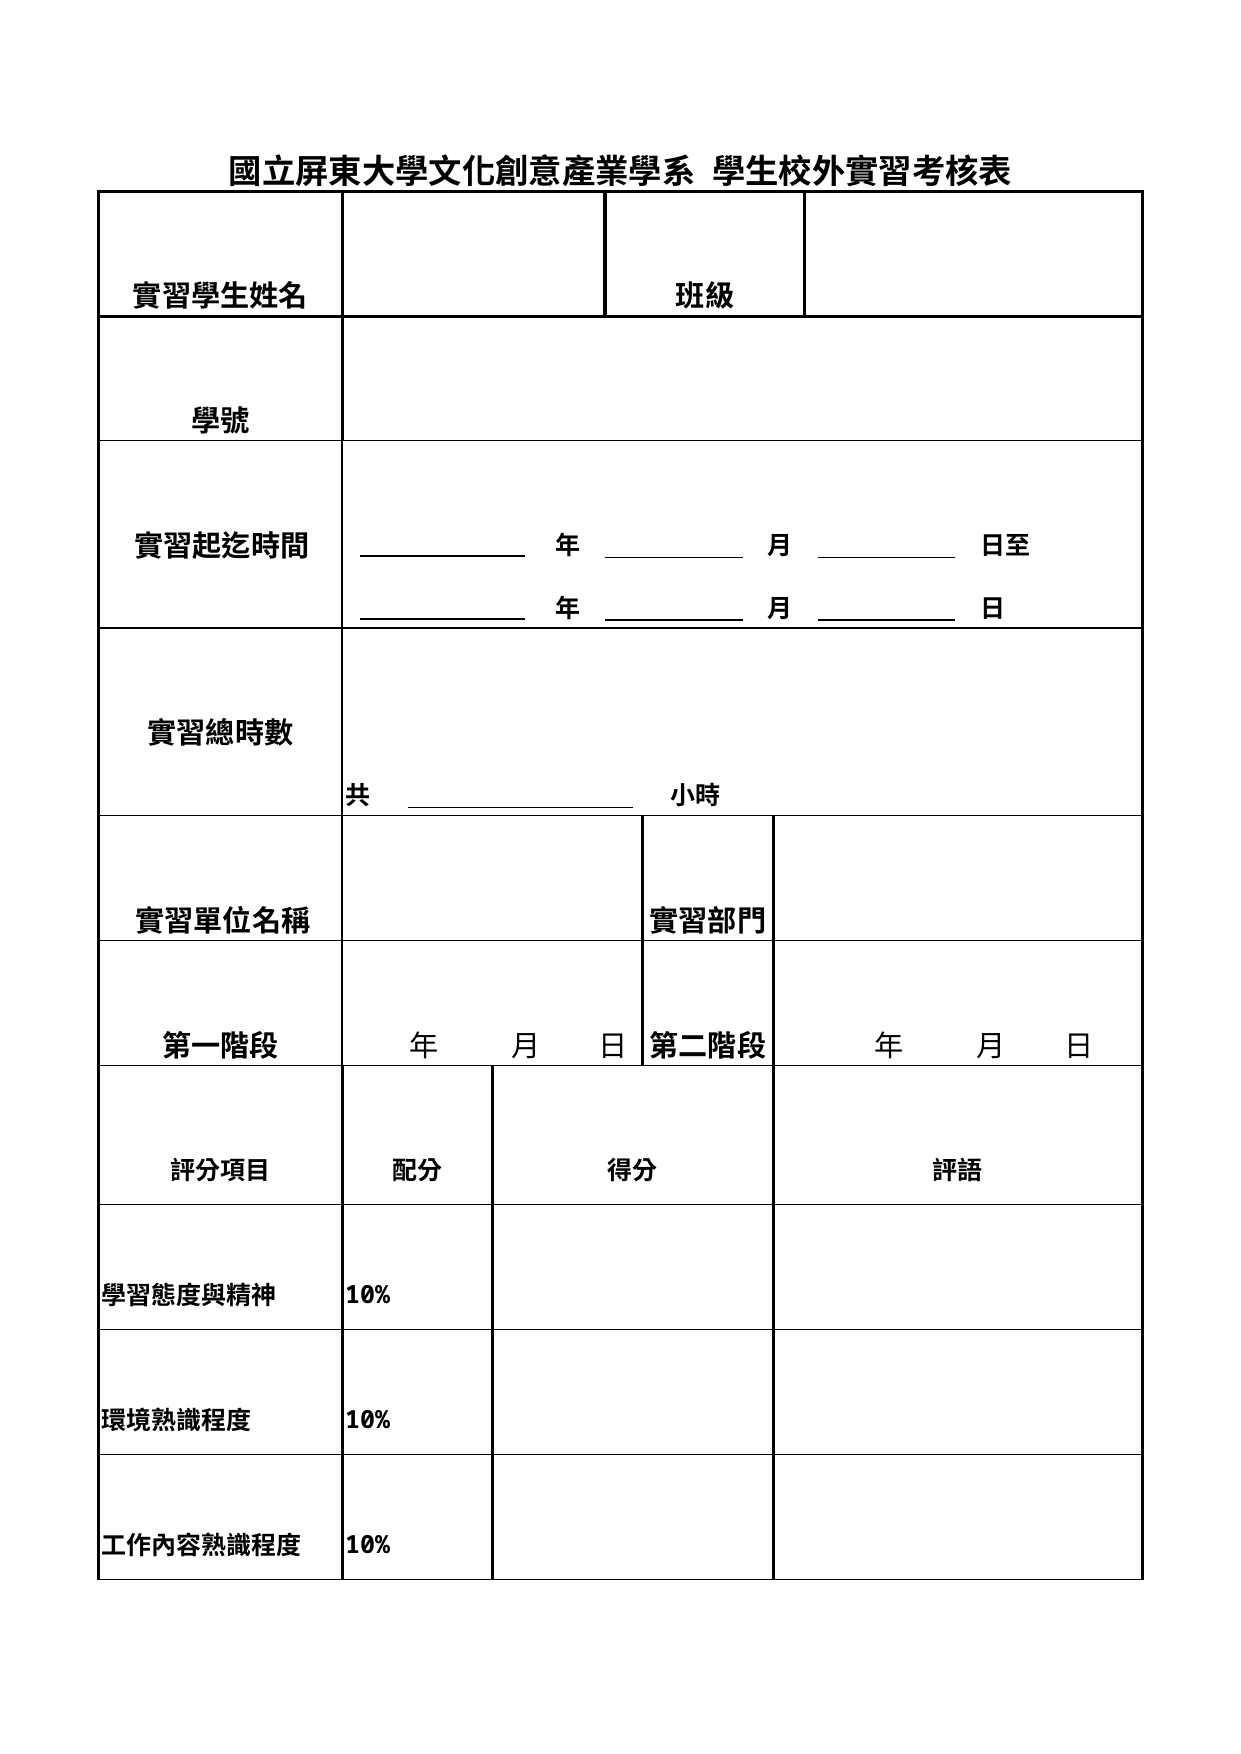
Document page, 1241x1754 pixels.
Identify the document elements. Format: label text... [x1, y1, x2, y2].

text 國立屏東大學文化創意產業學系 學生校外實習考核表 [118, 127, 1122, 189]
table_cell [343, 816, 641, 939]
table_cell 10% [344, 1330, 491, 1454]
table_cell 學號 [100, 318, 341, 439]
table_cell 評語 [775, 1066, 1141, 1204]
table_cell 實習單位名稱 [100, 816, 341, 939]
table_cell 實習總時數 [100, 629, 341, 814]
table_cell 第二階段 [644, 941, 772, 1064]
table_cell 配分 [344, 1066, 491, 1204]
table_cell [494, 1455, 772, 1579]
table_cell [775, 1455, 1141, 1579]
table_cell [494, 1205, 772, 1329]
table_cell 第一階段 [100, 941, 341, 1064]
table_header [806, 193, 1141, 314]
table_cell 工作內容熟識程度 [100, 1455, 341, 1579]
table_cell 環境熟識程度 [100, 1330, 341, 1454]
table_header [344, 193, 603, 314]
table_cell 10% [344, 1455, 491, 1579]
table_cell [775, 1205, 1141, 1329]
table_cell [494, 1330, 772, 1454]
table_cell 共 小時 [343, 629, 1141, 814]
table_cell 實習起迄時間 [100, 441, 341, 627]
table_cell [344, 318, 1141, 439]
table_header 實習學生姓名 [100, 193, 341, 314]
table_cell 評分項目 [100, 1066, 341, 1204]
table_header 班級 [607, 193, 803, 314]
table_cell [775, 816, 1141, 939]
table_cell 10% [344, 1205, 491, 1329]
table_cell 得分 [494, 1066, 772, 1204]
table_cell [775, 1330, 1141, 1454]
table_cell 年 月 日 [775, 941, 1141, 1064]
table_cell 年 月 日至 年 月 日 [343, 441, 1141, 627]
table_cell 年 月 日 [343, 941, 641, 1064]
table_cell 學習態度與精神 [100, 1205, 341, 1329]
table_cell 實習部門 [644, 816, 772, 939]
